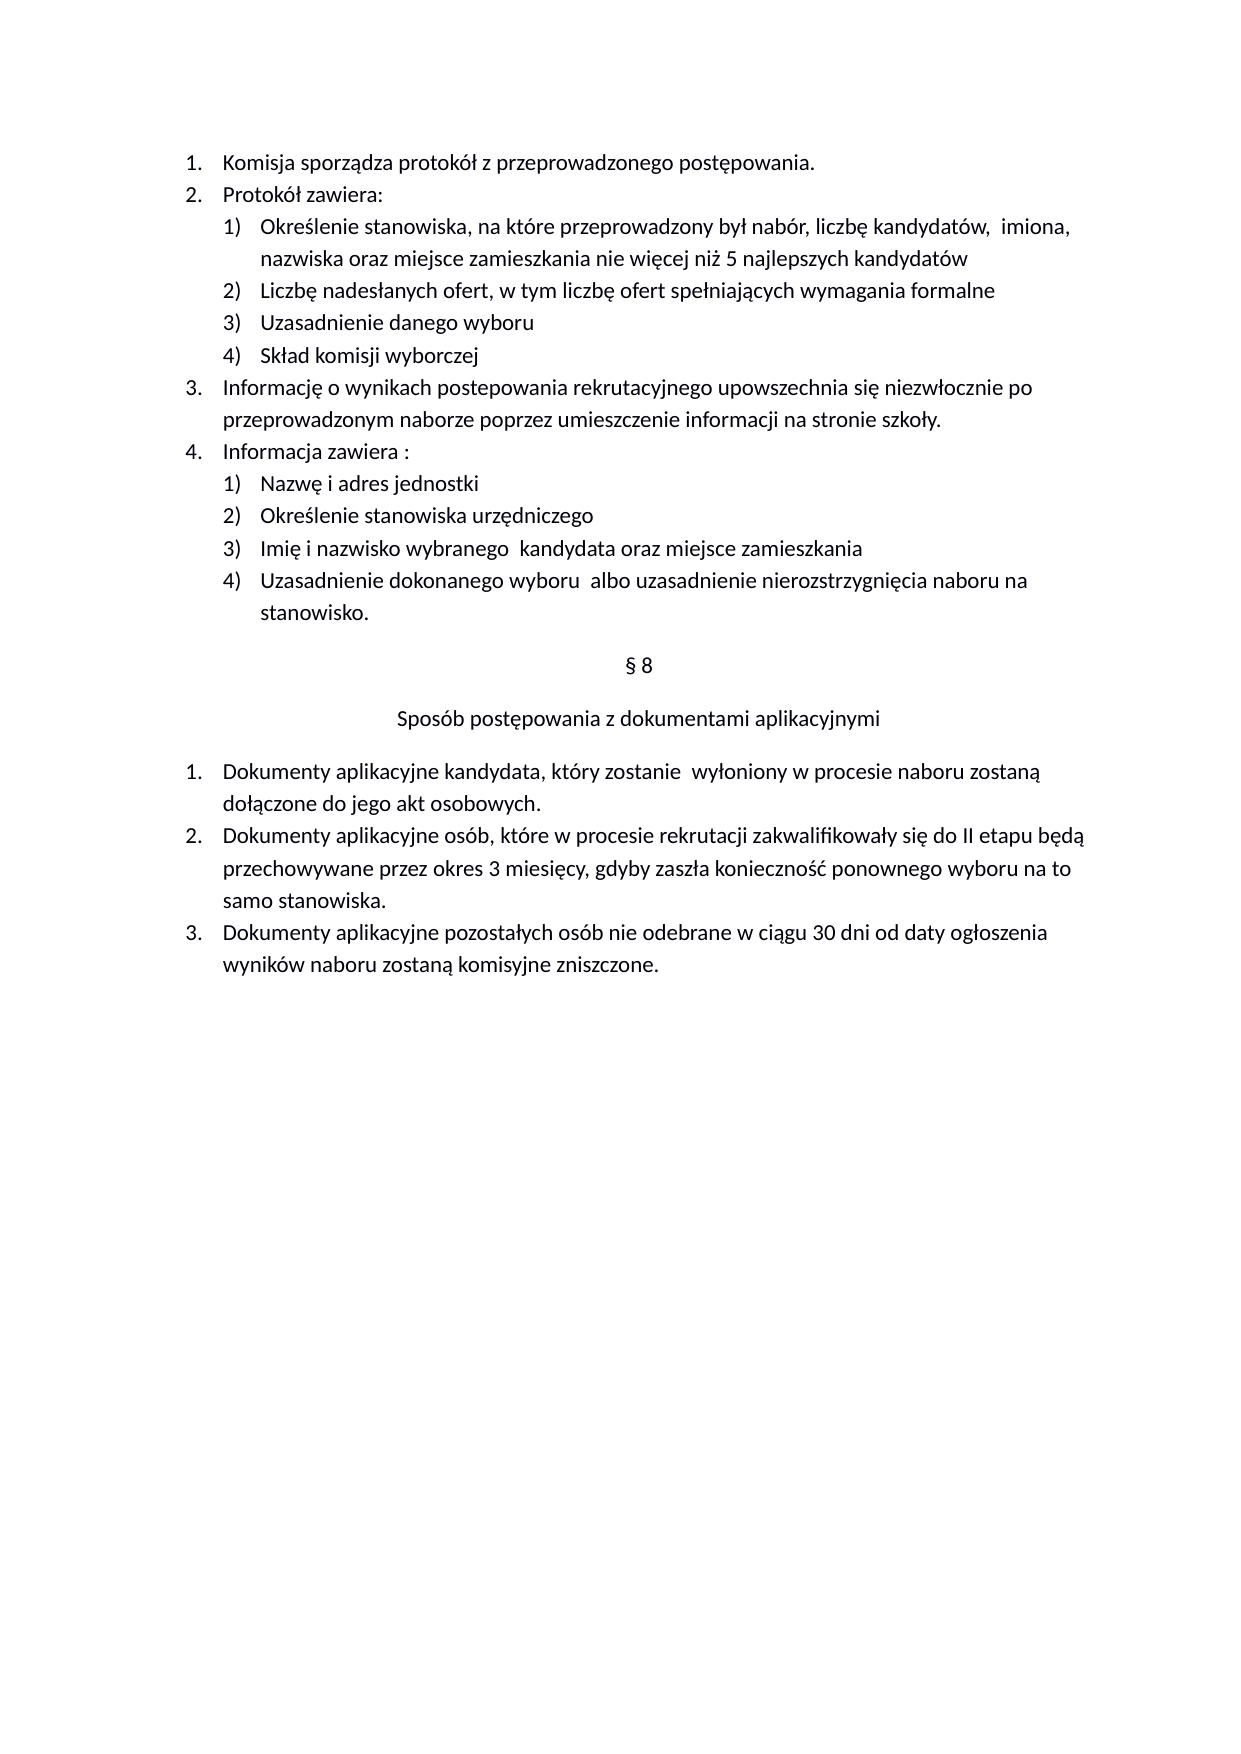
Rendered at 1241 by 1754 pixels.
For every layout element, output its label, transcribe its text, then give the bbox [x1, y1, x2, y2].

list Dokumenty aplikacyjne pozostałych osób nie odebrane w ciągu 30 dni od daty ogłoszenia wyników naboru zostaną komisyjne zniszczone. [185, 918, 1093, 978]
list Informację o wynikach postepowania rekrutacyjnego upowszechnia się niezwłocznie po przeprowadzonym naborze poprzez umieszczenie informacji na stronie szkoły. [185, 373, 1093, 433]
list Komisja sporządza protokół z przeprowadzonego postępowania. [185, 148, 1093, 176]
list Nazwę i adres jednostki [223, 469, 1093, 497]
list Uzasadnienie danego wyboru [223, 308, 1093, 337]
list Skład komisji wyborczej [223, 341, 1093, 369]
list Imię i nazwisko wybranego kandydata oraz miejsce zamieszkania [223, 534, 1093, 562]
list Określenie stanowiska urzędniczego [223, 502, 1093, 530]
list Dokumenty aplikacyjne osób, które w procesie rekrutacji zakwalifikowały się do II etapu będą przechowywane przez okres 3 miesięcy, gdyby zaszła konieczność ponownego wyboru na to samo stanowiska. [185, 822, 1093, 914]
list Uzasadnienie dokonanego wyboru albo uzasadnienie nierozstrzygnięcia naboru na stanowisko. [223, 566, 1093, 626]
list Protokół zawiera: [185, 180, 1093, 208]
text Sposób postępowania z dokumentami aplikacyjnymi [185, 704, 1093, 732]
list Dokumenty aplikacyjne kandydata, który zostanie wyłoniony w procesie naboru zostaną dołączone do jego akt osobowych. [185, 757, 1093, 817]
text § 8 [185, 651, 1093, 679]
list Określenie stanowiska, na które przeprowadzony był nabór, liczbę kandydatów, imiona, nazwiska oraz miejsce zamieszkania nie więcej niż 5 najlepszych kandydatów [223, 212, 1093, 272]
list Liczbę nadesłanych ofert, w tym liczbę ofert spełniających wymagania formalne [223, 276, 1093, 304]
list Informacja zawiera : [185, 437, 1093, 465]
